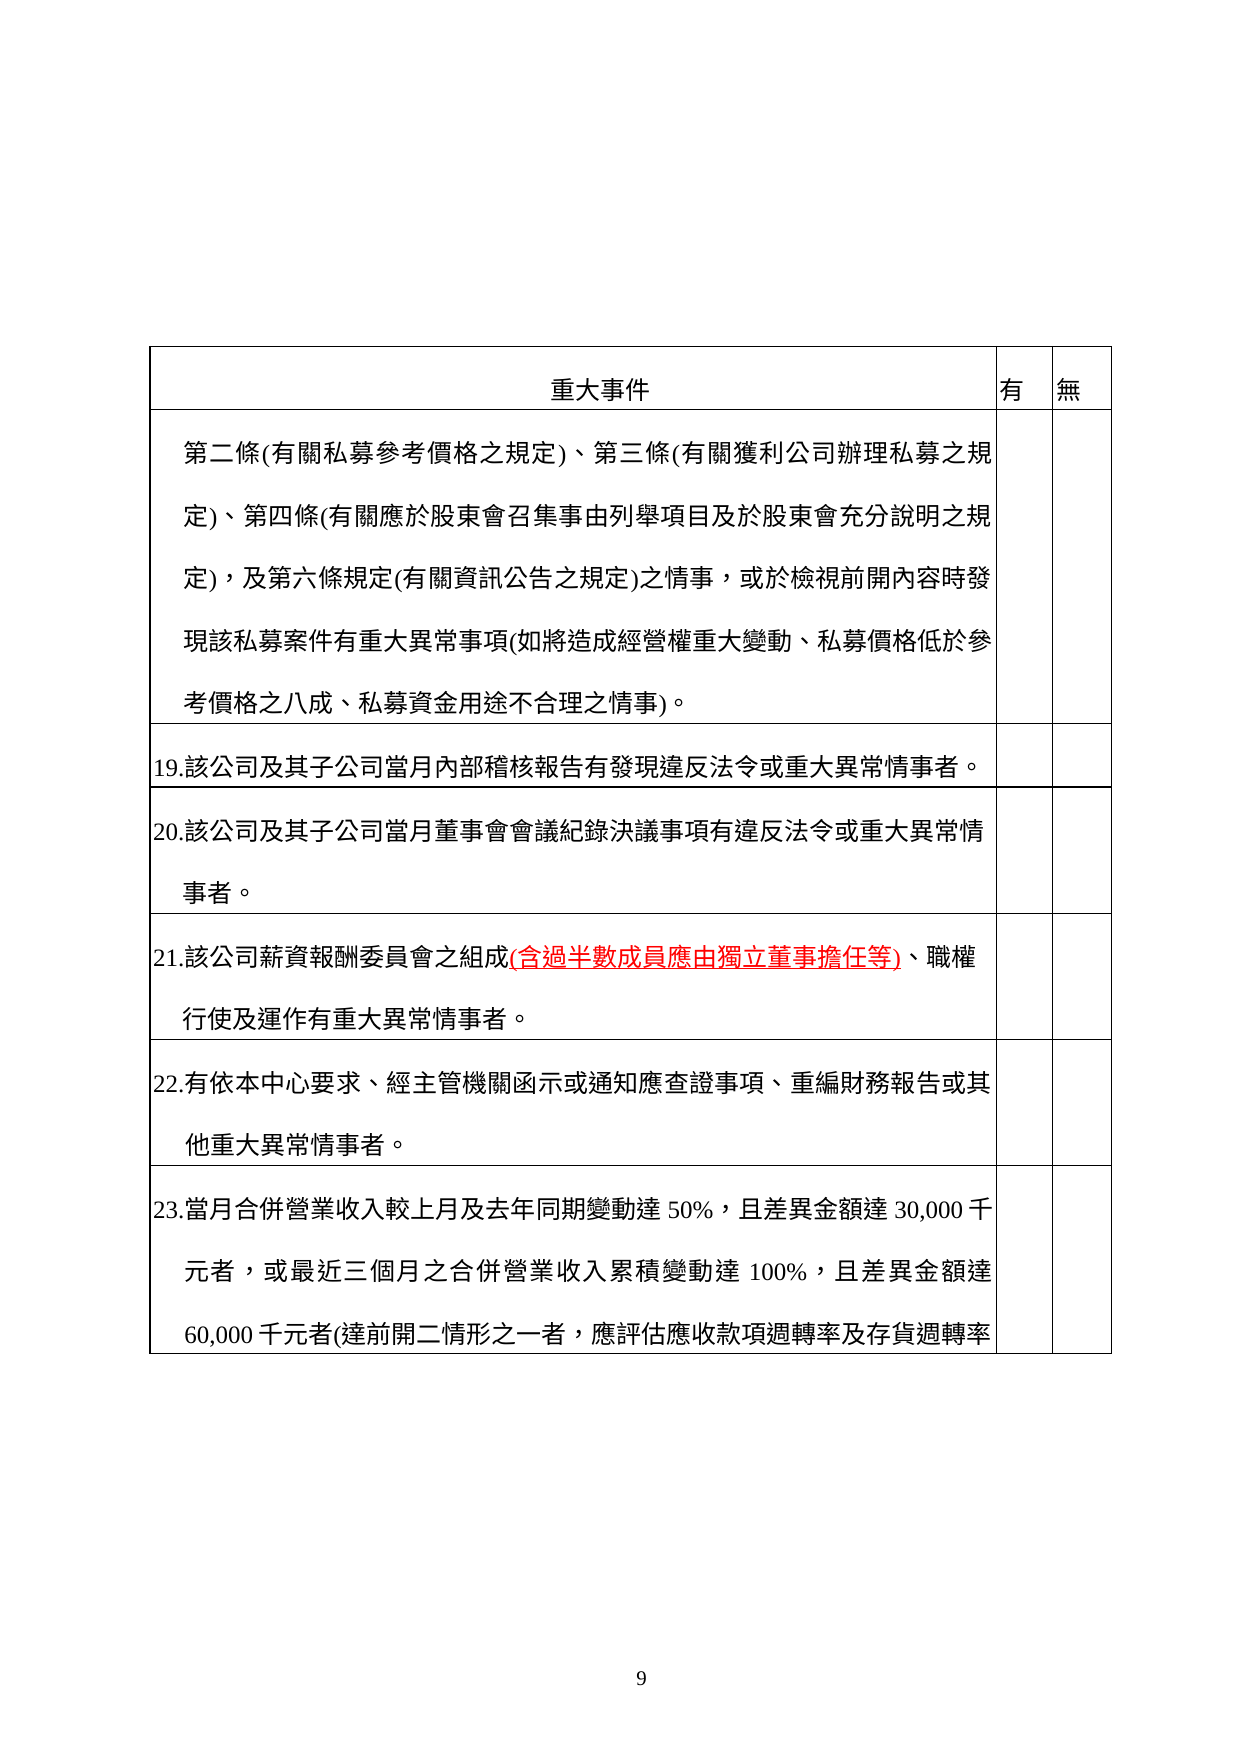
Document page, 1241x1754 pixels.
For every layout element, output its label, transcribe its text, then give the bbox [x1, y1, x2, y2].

table_cell [997, 914, 1052, 1038]
table_cell 20.該公司及其子公司當月董事會會議紀錄決議事項有違反法令或重大異常情事者。 [151, 788, 996, 912]
table_cell [997, 1040, 1052, 1164]
table_cell 21.該公司薪資報酬委員會之組成(含過半數成員應由獨立董事擔任等)、職權行使及運作有重大異常情事者。 [151, 914, 996, 1038]
table_cell [997, 410, 1052, 723]
table_cell [1053, 1166, 1111, 1353]
table_header 無 [1053, 347, 1111, 409]
table_cell 第二條(有關私募參考價格之規定)、第三條(有關獲利公司辦理私募之規定)、第四條(有關應於股東會召集事由列舉項目及於股東會充分說明之規定)，及第六條規定(有關資訊公告之規定)之情事，或於檢視前開內容時發現該私募案件有重大異常事項(如將造成經營權重大變動、私募價格低於參考價格之八成、私募資金用途不合理之情事)。 [151, 410, 996, 723]
table_header 重大事件 [151, 347, 996, 409]
table_cell 19.該公司及其子公司當月內部稽核報告有發現違反法令或重大異常情事者。 [151, 724, 996, 786]
table_cell [1053, 788, 1111, 912]
table_cell [997, 1166, 1052, 1353]
table_header 有 [997, 347, 1052, 409]
table_cell 23.當月合併營業收入較上月及去年同期變動達50%，且差異金額達30,000千元者，或最近三個月之合併營業收入累積變動達100%，且差異金額達60,000千元者(達前開二情形之一者，應評估應收款項週轉率及存貨週轉率有無重大異常情事，並評估是否涉有循環交易之情事(詳註2)；或有營業範圍重大變更之情事(詳註3)；或當月大幅修正當期或以前各期營業收入資料(詳註4)者。 (註1)有關最近三個月之合併營業收入累積變動比率計算方式說明如下： 2~4月營收分別為2,000千元、3,000千元及5,000千元，則變動比率為 (5,000千元-2,000千元)/2,000千元＝150%【即(4月-2月)/2月】。 (註2)評估是否涉有循環交易之情事，應採行下列查核程序(但不限於，可視個案公司情況及主辦輔導推薦證券商專業判斷進行調整) ： 應深入瞭解前10大進銷貨客戶名單中是否包含關係人、是否涉有循環交易之情事，新增之重大銷貨是否有應採淨額認列收入卻以總額認列收入，以及是否符合可認列收入時點或有特殊條款(例如退貨權或特殊驗收條件)。 應評估該公司是否有新增業務，及是否有能力經營新增業務，或交易模式與過去或同業常態是否不同。 針對甫成立或授信額度與其資本額顯不相當之新增客戶，短期即成為前10大銷貨客戶或同時為進銷貨客戶者，應深入查核「該新增客戶」是否有下列情事： 參考客戶基本資料表等，以瞭解其背景、是否為關係人、該公司員工或離職員工成立之公司，據以評估交易對象之合理性。 評估交易價格及收付款情形之合理性，查明是否有應收帳款逾期未收回卻仍持續出貨、出貨無法提供客戶簽收或出貨運送之證明文件等異常情形。 同時為進銷貨客戶者，評估該交易之必要性、關連性，及收付款條件之合理性。 (註3)有關營業範圍重大變更係指: 【出具年度及第二季財務報告時適用】 1.新增主要經營業務（係指該等業務所產生之營業收入占該公司營業收入20%以上）且本期【係指最近期經會計師查核(核閱)之財務報告】來自該等業務之營業收入合計占本期營業收入達50%以上。 2.將上一會計年度占營業收入達50%以上之經營業務變更，導致本期來自該業務之營業收入占本期營業收入低於20%。 (註4)有關大幅修正營業收入係指差異達20%以上者。 [151, 1166, 996, 1353]
table_cell [1053, 724, 1111, 786]
table_cell [1053, 410, 1111, 723]
table_cell [997, 788, 1052, 912]
table_cell [997, 724, 1052, 786]
table_cell 22.有依本中心要求、經主管機關函示或通知應查證事項、重編財務報告或其他重大異常情事者。 [151, 1040, 996, 1164]
table_cell [1053, 914, 1111, 1038]
table_cell [1053, 1040, 1111, 1164]
